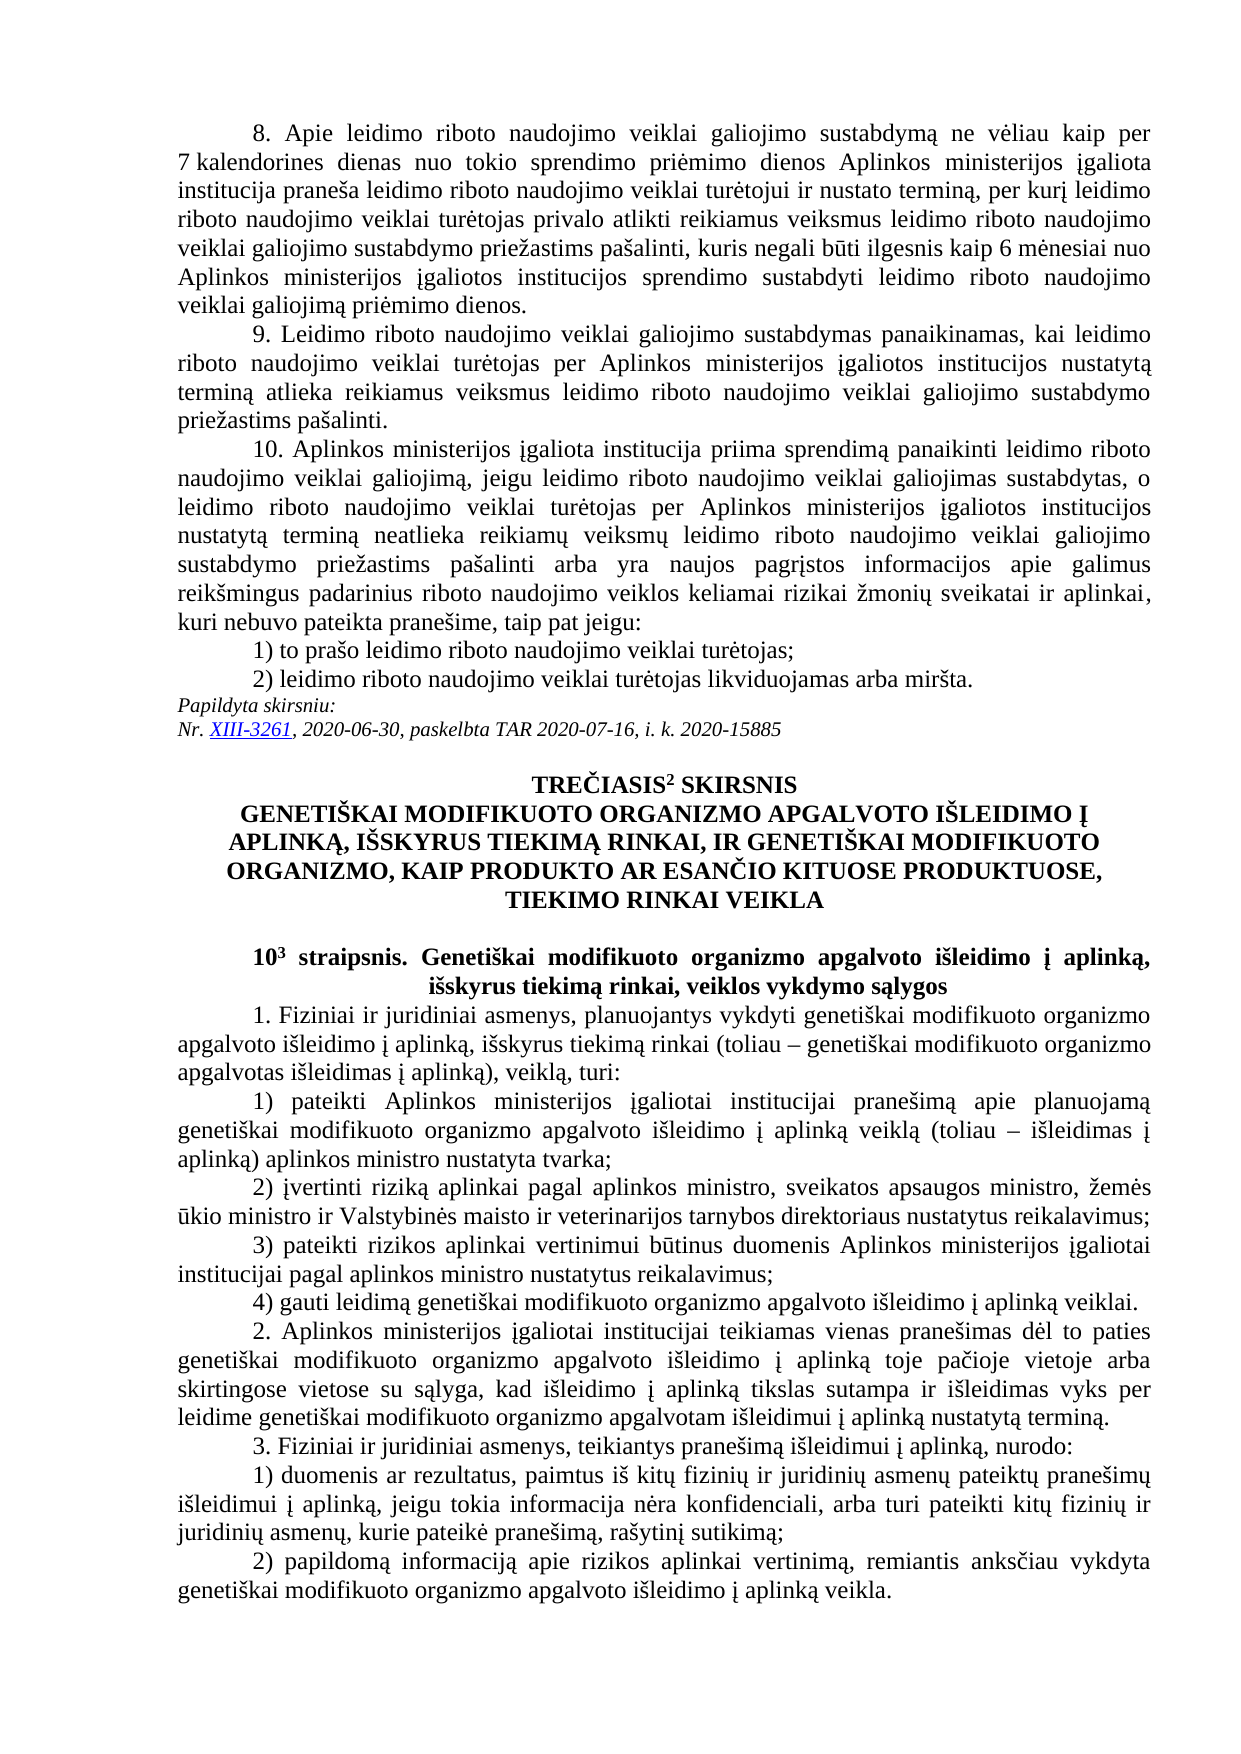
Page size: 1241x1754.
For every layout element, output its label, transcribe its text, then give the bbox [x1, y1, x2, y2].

text 8. Apie leidimo riboto naudojimo veiklai galiojimo sustabdymą ne vėliau kaip per 7 kalendorines dienas nuo tokio sprendimo priėmimo dienos Aplinkos ministerijos įgaliota institucija praneša leidimo riboto naudojimo veiklai turėtojui ir nustato terminą, per kurį leidimo riboto naudojimo veiklai turėtojas privalo atlikti reikiamus veiksmus leidimo riboto naudojimo veiklai galiojimo sustabdymo priežastims pašalinti, kuris negali būti ilgesnis kaip 6 mėnesiai nuo Aplinkos ministerijos įgaliotos institucijos sprendimo sustabdyti leidimo riboto naudojimo veiklai galiojimą priėmimo dienos. [177, 118, 1152, 319]
text 9. Leidimo riboto naudojimo veiklai galiojimo sustabdymas panaikinamas, kai leidimo riboto naudojimo veiklai turėtojas per Aplinkos ministerijos įgaliotos institucijos nustatytą terminą atlieka reikiamus veiksmus leidimo riboto naudojimo veiklai galiojimo sustabdymo priežastims pašalinti. [177, 319, 1152, 434]
text Papildyta skirsniu: [177, 693, 1152, 717]
text 103 straipsnis. Genetiškai modifikuoto organizmo apgalvoto išleidimo į aplinką, išskyrus tiekimą rinkai, veiklos vykdymo sąlygos [252, 942, 1152, 1000]
text 10. Aplinkos ministerijos įgaliota institucija priima sprendimą panaikinti leidimo riboto naudojimo veiklai galiojimą, jeigu leidimo riboto naudojimo veiklai galiojimas sustabdytas, o leidimo riboto naudojimo veiklai turėtojas per Aplinkos ministerijos įgaliotos institucijos nustatytą terminą neatlieka reikiamų veiksmų leidimo riboto naudojimo veiklai galiojimo sustabdymo priežastims pašalinti arba yra naujos pagrįstos informacijos apie galimus reikšmingus padarinius riboto naudojimo veiklos keliamai rizikai žmonių sveikatai ir aplinkai, kuri nebuvo pateikta pranešime, taip pat jeigu: [177, 434, 1152, 636]
text 3) pateikti rizikos aplinkai vertinimui būtinus duomenis Aplinkos ministerijos įgaliotai institucijai pagal aplinkos ministro nustatytus reikalavimus; [177, 1230, 1152, 1287]
text 2. Aplinkos ministerijos įgaliotai institucijai teikiamas vienas pranešimas dėl to paties genetiškai modifikuoto organizmo apgalvoto išleidimo į aplinką toje pačioje vietoje arba skirtingose vietose su sąlyga, kad išleidimo į aplinką tikslas sutampa ir išleidimas vyks per leidime genetiškai modifikuoto organizmo apgalvotam išleidimui į aplinką nustatytą terminą. [177, 1316, 1152, 1431]
text 4) gauti leidimą genetiškai modifikuoto organizmo apgalvoto išleidimo į aplinką veiklai. [177, 1287, 1152, 1316]
text 1. Fiziniai ir juridiniai asmenys, planuojantys vykdyti genetiškai modifikuoto organizmo apgalvoto išleidimo į aplinką, išskyrus tiekimą rinkai (toliau – genetiškai modifikuoto organizmo apgalvotas išleidimas į aplinką), veiklą, turi: [177, 1000, 1152, 1086]
text 1) duomenis ar rezultatus, paimtus iš kitų fizinių ir juridinių asmenų pateiktų pranešimų išleidimui į aplinką, jeigu tokia informacija nėra konfidenciali, arba turi pateikti kitų fizinių ir juridinių asmenų, kurie pateikė pranešimą, rašytinį sutikimą; [177, 1460, 1152, 1546]
text 2) papildomą informaciją apie rizikos aplinkai vertinimą, remiantis anksčiau vykdyta genetiškai modifikuoto organizmo apgalvoto išleidimo į aplinką veikla. [177, 1546, 1152, 1604]
text 2) įvertinti riziką aplinkai pagal aplinkos ministro, sveikatos apsaugos ministro, žemės ūkio ministro ir Valstybinės maisto ir veterinarijos tarnybos direktoriaus nustatytus reikalavimus; [177, 1172, 1152, 1230]
text 2) leidimo riboto naudojimo veiklai turėtojas likviduojamas arba miršta. [177, 664, 1152, 693]
text 1) pateikti Aplinkos ministerijos įgaliotai institucijai pranešimą apie planuojamą genetiškai modifikuoto organizmo apgalvoto išleidimo į aplinką veiklą (toliau – išleidimas į aplinką) aplinkos ministro nustatyta tvarka; [177, 1086, 1152, 1172]
text TREČIASIS2 SKIRSNIS [177, 770, 1152, 799]
text 3. Fiziniai ir juridiniai asmenys, teikiantys pranešimą išleidimui į aplinką, nurodo: [177, 1431, 1152, 1460]
text GENETIŠKAI MODIFIKUOTO ORGANIZMO APGALVOTO IŠLEIDIMO Į APLINKĄ, IŠSKYRUS TIEKIMĄ RINKAI, IR GENETIŠKAI MODIFIKUOTO ORGANIZMO, KAIP PRODUKTO AR ESANČIO KITUOSE PRODUKTUOSE, TIEKIMO RINKAI VEIKLA [177, 799, 1152, 914]
text 1) to prašo leidimo riboto naudojimo veiklai turėtojas; [177, 636, 1152, 664]
text Nr. XIII-3261, 2020-06-30, paskelbta TAR 2020-07-16, i. k. 2020-15885 [177, 717, 1152, 741]
